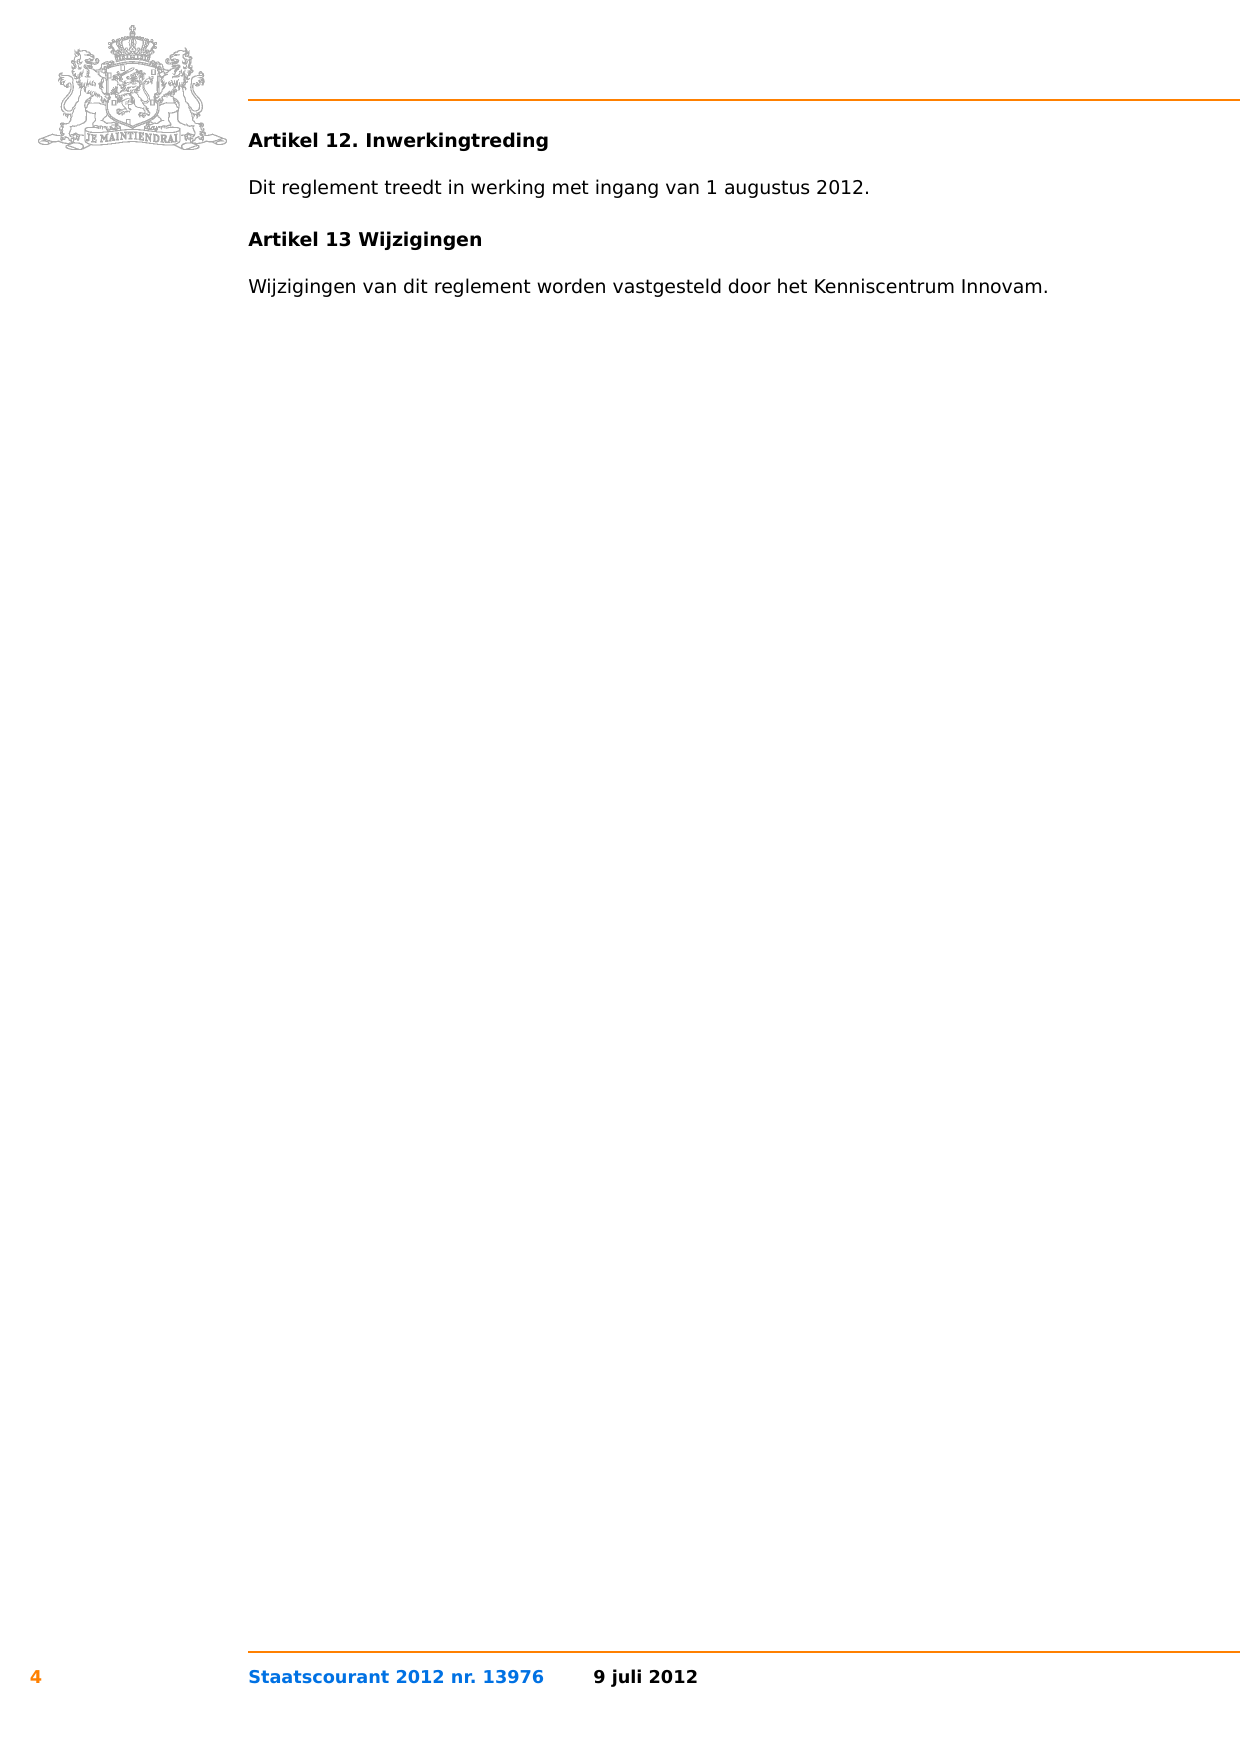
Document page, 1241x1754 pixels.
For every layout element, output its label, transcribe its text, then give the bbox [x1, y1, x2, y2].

picture [38, 25, 227, 150]
text Wijzigingen van dit reglement worden vastgesteld door het Kenniscentrum Innovam. [248, 276, 1163, 298]
subtitle Artikel 12. Inwerkingtreding [248, 130, 1163, 152]
text Dit reglement treedt in werking met ingang van 1 augustus 2012. [248, 177, 1163, 199]
subtitle Artikel 13 Wijzigingen [248, 229, 1163, 251]
